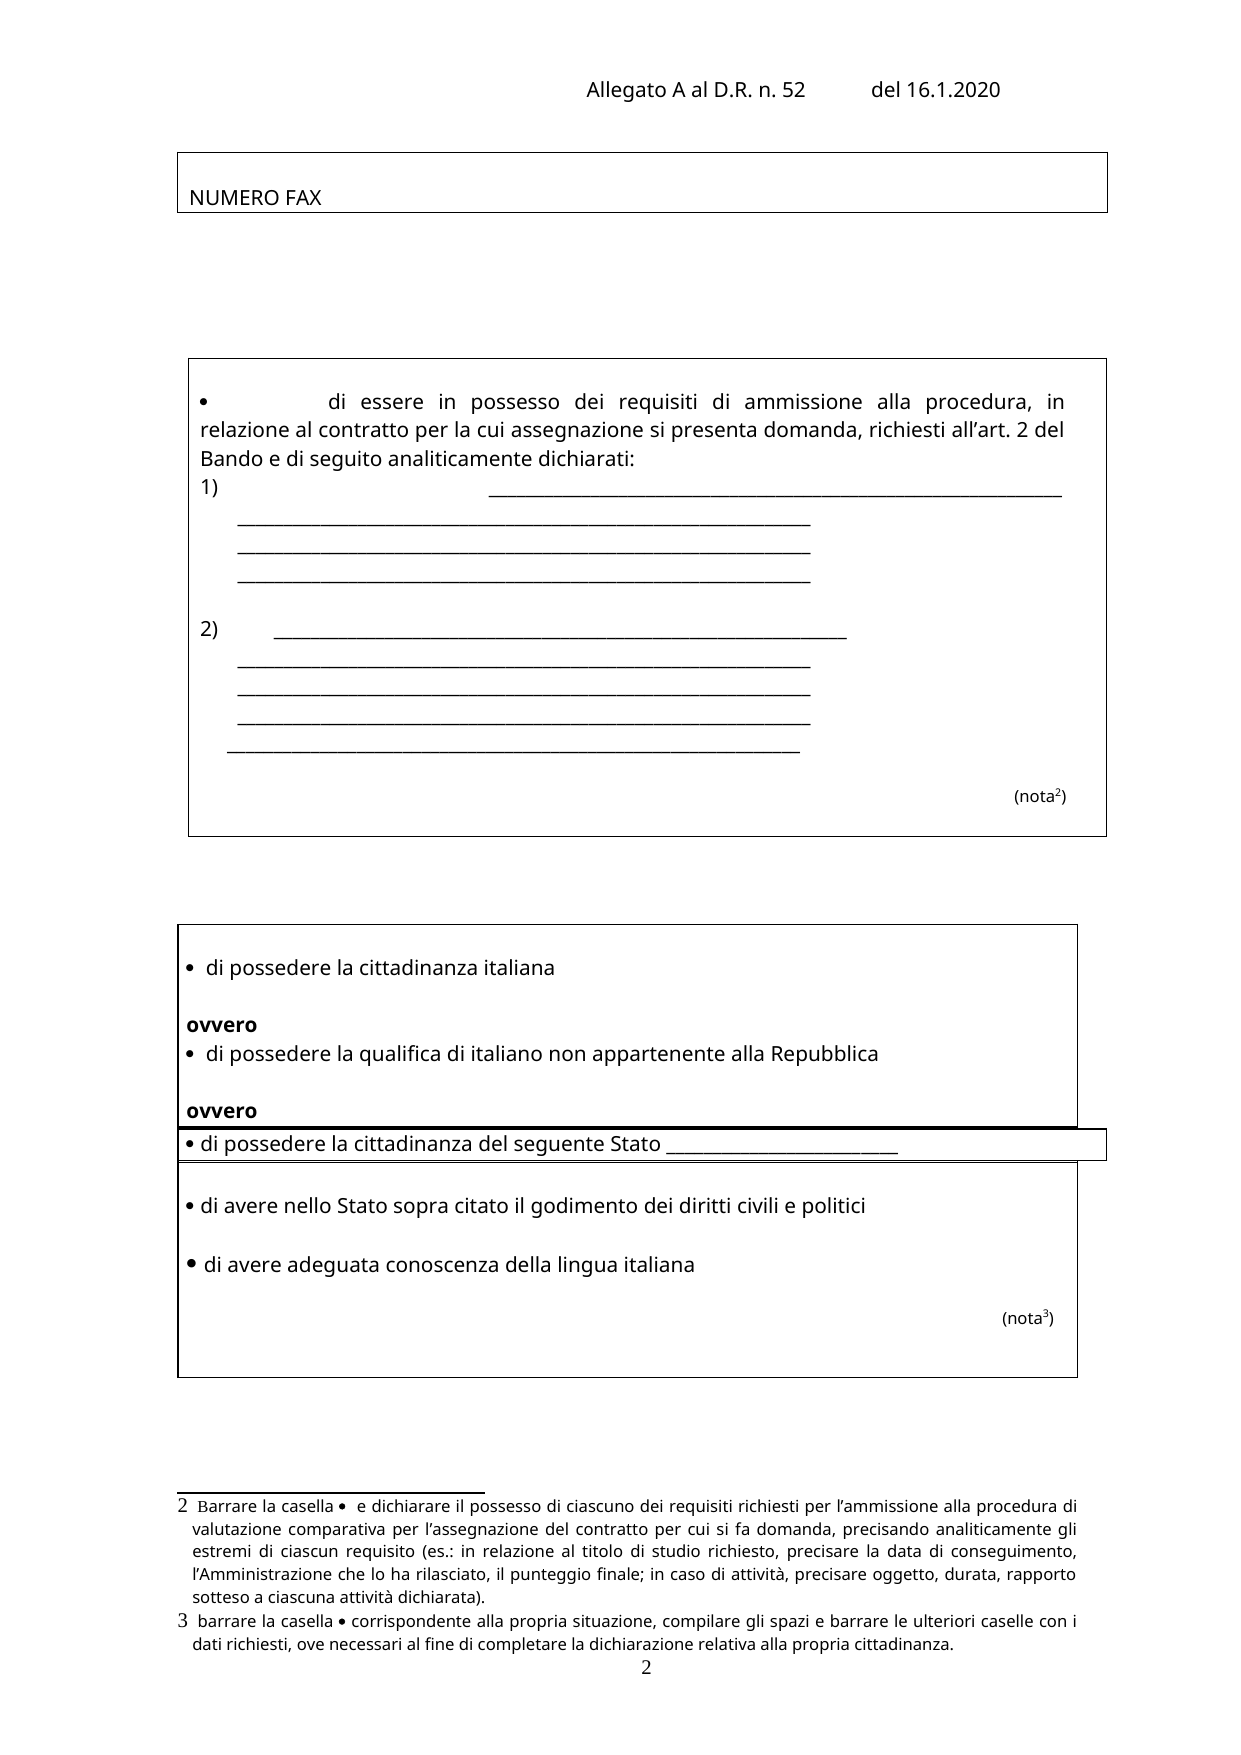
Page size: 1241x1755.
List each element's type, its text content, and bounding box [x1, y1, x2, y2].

table_cell NUMERO FAX [178, 153, 1107, 212]
subtitle ovvero [179, 1009, 1077, 1037]
subtitle  di possedere la cittadinanza del seguente Stato _____________________­­­____ [179, 1130, 1106, 1160]
subtitle ovvero [179, 1094, 1077, 1126]
table_header di essere in possesso dei requisiti di ammissione alla procedura, in relazione al contratto per la cui assegnazione si presenta domanda, richiesti all’art. 2 del Bando e di seguito analiticamente dichiarati: ______________________________________________________________ ______________________________________________________________ ______________________________________________________________ ______________________________________________________________ ______________________________________________________________ ______________________________________________________________ ______________________________________________________________ ______________________________________________________________ ______________________________________________________________ (nota) [189, 359, 1106, 836]
subtitle  di avere nello Stato sopra citato il godimento dei diritti civili e politici [179, 1190, 1077, 1220]
text (nota) [179, 1277, 1077, 1329]
subtitle  di avere adeguata conoscenza della lingua italiana [179, 1247, 1077, 1277]
subtitle  di possedere la qualifica di italiano non appartenente alla Repubblica [179, 1037, 1077, 1067]
text barrare la casella  corrispondente alla propria situazione, compilare gli spazi e barrare le ulteriori caselle con i dati richiesti, ove necessari al fine di completare la dichiarazione relativa alla propria cittadinanza. [177, 1608, 1078, 1655]
subtitle  di possedere la cittadinanza italiana [179, 952, 1077, 982]
